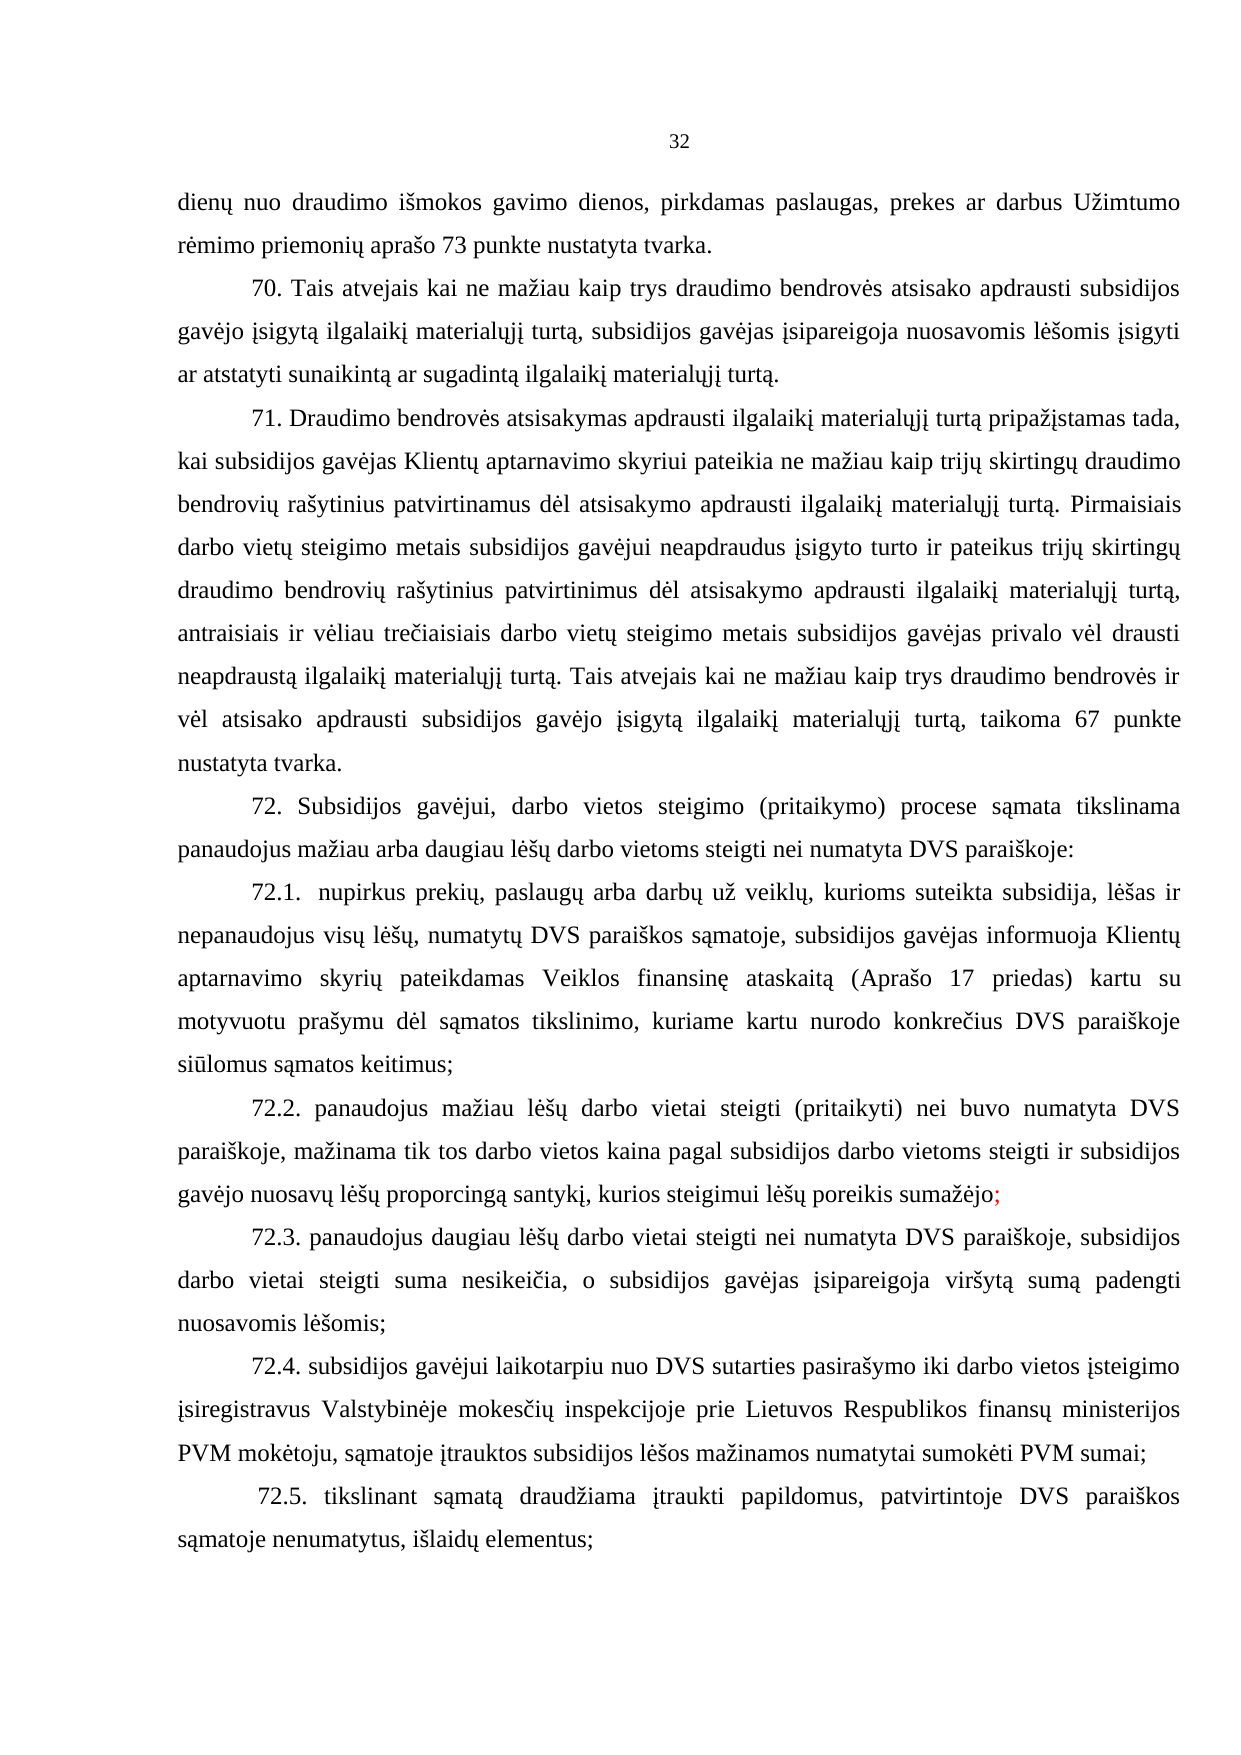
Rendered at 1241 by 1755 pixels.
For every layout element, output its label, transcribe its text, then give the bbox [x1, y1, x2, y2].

text 72. Subsidijos gavėjui, darbo vietos steigimo (pritaikymo) procese sąmata tikslinama panaudojus mažiau arba daugiau lėšų darbo vietoms steigti nei numatyta DVS paraiškoje: [177, 791, 1181, 863]
text 72.3. panaudojus daugiau lėšų darbo vietai steigti nei numatyta DVS paraiškoje, subsidijos darbo vietai steigti suma nesikeičia, o subsidijos gavėjas įsipareigoja viršytą sumą padengti nuosavomis lėšomis; [177, 1222, 1181, 1337]
text 72.2. panaudojus mažiau lėšų darbo vietai steigti (pritaikyti) nei buvo numatyta DVS paraiškoje, mažinama tik tos darbo vietos kaina pagal subsidijos darbo vietoms steigti ir subsidijos gavėjo nuosavų lėšų proporcingą santykį, kurios steigimui lėšų poreikis sumažėjo; [177, 1093, 1181, 1208]
text 70. Tais atvejais kai ne mažiau kaip trys draudimo bendrovės atsisako apdrausti subsidijos gavėjo įsigytą ilgalaikį materialųjį turtą, subsidijos gavėjas įsipareigoja nuosavomis lėšomis įsigyti ar atstatyti sunaikintą ar sugadintą ilgalaikį materialųjį turtą. [177, 273, 1181, 388]
text 72.4. subsidijos gavėjui laikotarpiu nuo DVS sutarties pasirašymo iki darbo vietos įsteigimo įsiregistravus Valstybinėje mokesčių inspekcijoje prie Lietuvos Respublikos finansų ministerijos PVM mokėtoju, sąmatoje įtrauktos subsidijos lėšos mažinamos numatytai sumokėti PVM sumai; [177, 1351, 1181, 1466]
text 71. Draudimo bendrovės atsisakymas apdrausti ilgalaikį materialųjį turtą pripažįstamas tada, kai subsidijos gavėjas Klientų aptarnavimo skyriui pateikia ne mažiau kaip trijų skirtingų draudimo bendrovių rašytinius patvirtinamus dėl atsisakymo apdrausti ilgalaikį materialųjį turtą. Pirmaisiais darbo vietų steigimo metais subsidijos gavėjui neapdraudus įsigyto turto ir pateikus trijų skirtingų draudimo bendrovių rašytinius patvirtinimus dėl atsisakymo apdrausti ilgalaikį materialųjį turtą, antraisiais ir vėliau trečiaisiais darbo vietų steigimo metais subsidijos gavėjas privalo vėl drausti neapdraustą ilgalaikį materialųjį turtą. Tais atvejais kai ne mažiau kaip trys draudimo bendrovės ir vėl atsisako apdrausti subsidijos gavėjo įsigytą ilgalaikį materialųjį turtą, taikoma 67 punkte nustatyta tvarka. [177, 403, 1181, 776]
text 72.1. nupirkus prekių, paslaugų arba darbų už veiklų, kurioms suteikta subsidija, lėšas ir nepanaudojus visų lėšų, numatytų DVS paraiškos sąmatoje, subsidijos gavėjas informuoja Klientų aptarnavimo skyrių pateikdamas Veiklos finansinę ataskaitą (Aprašo 17 priedas) kartu su motyvuotu prašymu dėl sąmatos tikslinimo, kuriame kartu nurodo konkrečius DVS paraiškoje siūlomus sąmatos keitimus; [177, 877, 1181, 1078]
text dienų nuo draudimo išmokos gavimo dienos, pirkdamas paslaugas, prekes ar darbus Užimtumo rėmimo priemonių aprašo 73 punkte nustatyta tvarka. [177, 187, 1181, 259]
text 72.5. tikslinant sąmatą draudžiama įtraukti papildomus, patvirtintoje DVS paraiškos sąmatoje nenumatytus, išlaidų elementus; [177, 1481, 1181, 1553]
